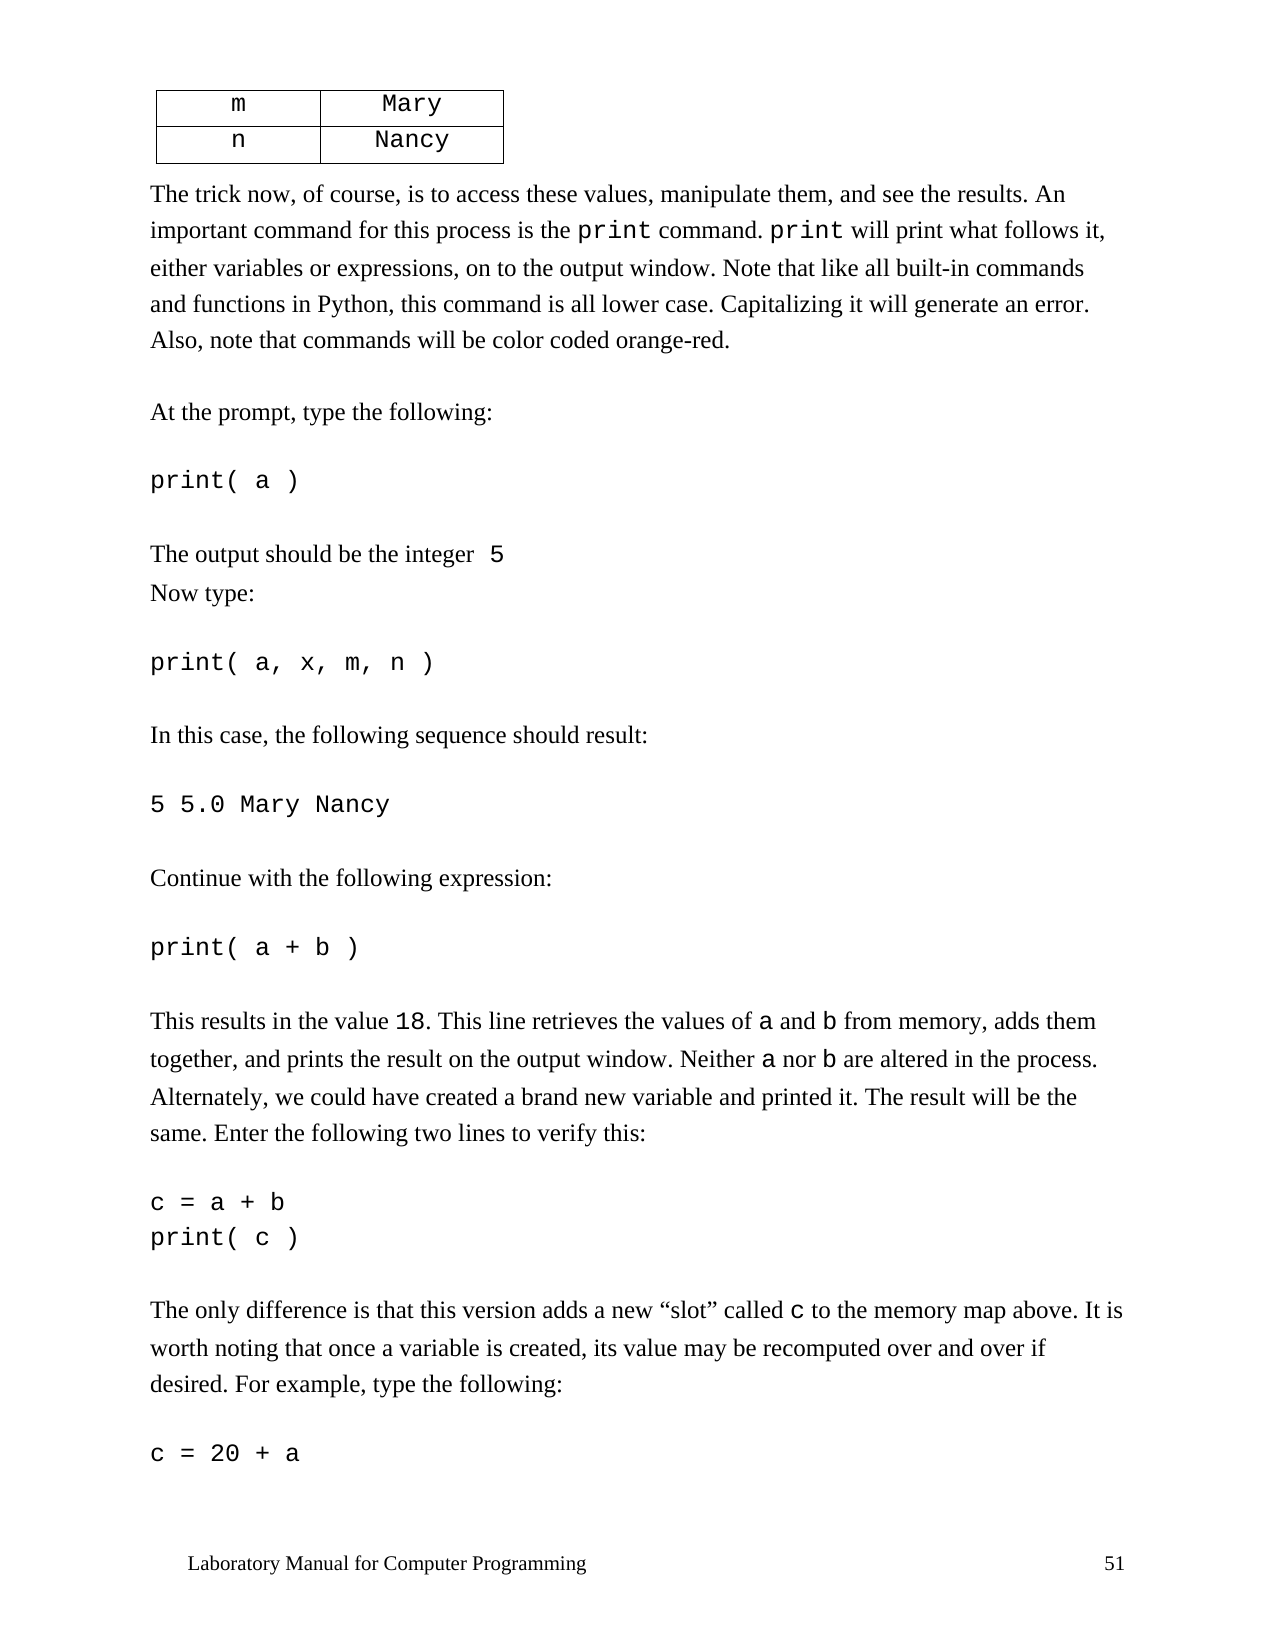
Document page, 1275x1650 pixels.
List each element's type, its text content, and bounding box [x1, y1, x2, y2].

table_cell n [157, 127, 320, 163]
text 5 5.0 Mary Nancy [150, 792, 1125, 820]
text In this case, the following sequence should result: [150, 721, 1125, 749]
text The output should be the integer 5 [150, 539, 1125, 570]
text c = 20 + a [150, 1441, 1125, 1469]
text Continue with the following expression: [150, 863, 1125, 892]
text print( c ) [150, 1225, 1125, 1253]
text Now type: [150, 578, 1125, 607]
table_cell m [157, 91, 320, 126]
table_cell Nancy [321, 127, 503, 163]
text The trick now, of course, is to access these values, manipulate them, and see the results. An important command for this process is the print command. print will print what follows it, either variables or expressions, on to the output window. Note that like all built-in commands and functions in Python, this command is all lower case. Capitalizing it will generate an error. Also, note that commands will be color coded orange-red. [150, 179, 1125, 353]
text The only difference is that this version adds a new “slot” called c to the memory map above. It is worth noting that once a variable is created, its value may be recomputed over and over if desired. For example, type the following: [150, 1296, 1125, 1398]
text print( a + b ) [150, 934, 1125, 963]
table_cell Mary [321, 91, 503, 126]
text print( a ) [150, 468, 1125, 496]
text This results in the value 18. This line retrieves the values of a and b from memory, adds them together, and prints the result on the output window. Neither a nor b are altered in the process. Alternately, we could have created a brand new variable and printed it. The result will be the same. Enter the following two lines to verify this: [150, 1006, 1125, 1147]
text At the prompt, type the following: [150, 397, 1125, 425]
text c = a + b [150, 1189, 1125, 1218]
text print( a, x, m, n ) [150, 649, 1125, 677]
